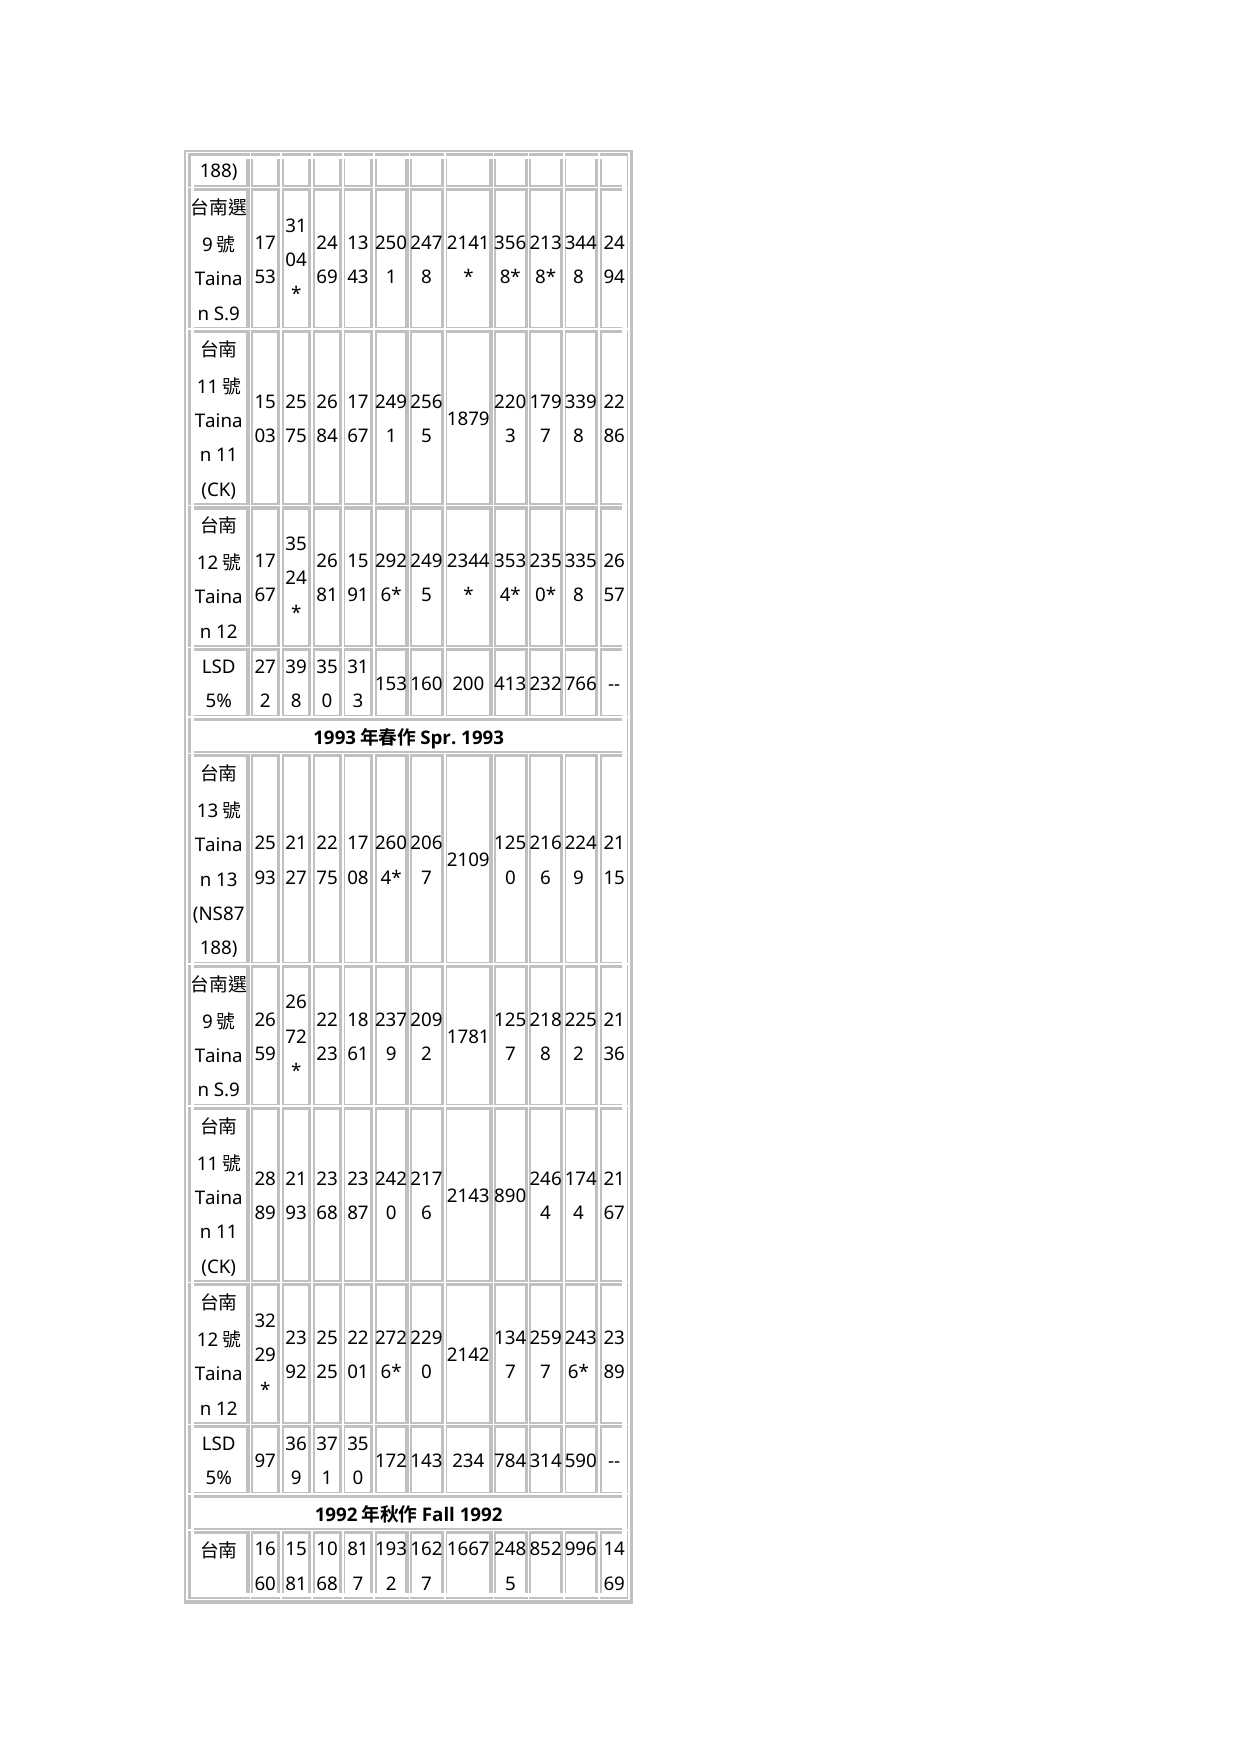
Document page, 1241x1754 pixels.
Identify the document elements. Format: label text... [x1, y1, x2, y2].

table_cell 2604* [377, 757, 405, 962]
table_cell 1257 [496, 968, 525, 1104]
table_cell 2478 [412, 191, 441, 327]
table_cell 3229* [253, 1286, 277, 1422]
table_cell 2389 [598, 1280, 629, 1422]
table_cell 2203 [496, 333, 525, 503]
table_cell 2368 [315, 1110, 339, 1280]
table_cell 2249 [566, 757, 595, 962]
table_cell 2201 [345, 1286, 370, 1422]
table_cell 台南11號 Tainan 11 (CK) [188, 327, 249, 503]
table_cell 2726* [377, 1286, 405, 1422]
table_cell 1993年春作 Spr. 1993 [188, 715, 629, 751]
table_cell 371 [315, 1428, 339, 1491]
table_cell 2565 [412, 333, 441, 503]
table_cell 3398 [566, 333, 595, 503]
table_cell 1797 [531, 333, 560, 503]
table_cell 2889 [253, 1110, 277, 1280]
table_cell 314 [531, 1428, 560, 1491]
table_cell 2141* [447, 191, 489, 327]
table_cell 2436* [566, 1286, 595, 1422]
table_cell 3568* [496, 191, 525, 327]
table_cell 1469 [598, 1528, 629, 1597]
table_cell 2525 [315, 1286, 339, 1422]
table_cell 2657 [598, 503, 629, 645]
table_cell 1660 [250, 1530, 280, 1597]
table_cell 2659 [253, 968, 277, 1104]
table_cell 3524* [284, 510, 308, 645]
table_cell 1781 [447, 968, 489, 1104]
table_cell 2593 [253, 757, 277, 962]
table_cell 2672* [284, 968, 308, 1104]
table_cell 1992年秋作 Fall 1992 [188, 1491, 629, 1528]
table_cell 890 [496, 1110, 525, 1280]
table_cell 313 [345, 651, 370, 714]
table_cell 172 [377, 1428, 405, 1491]
table_cell 2501 [377, 191, 405, 327]
table_cell [528, 152, 563, 185]
table_cell 143 [412, 1428, 441, 1491]
table_cell 2491 [377, 333, 405, 503]
table_cell 2387 [345, 1110, 370, 1280]
table_cell 2485 [493, 1530, 528, 1597]
table_cell 272 [253, 651, 277, 714]
table_cell 1347 [496, 1286, 525, 1422]
table_cell 1343 [345, 191, 370, 327]
table_cell [311, 152, 342, 185]
table_cell 1581 [280, 1530, 311, 1597]
table_cell [598, 152, 629, 185]
table_cell 2252 [566, 968, 595, 1104]
table_cell 2223 [315, 968, 339, 1104]
table_cell 2142 [447, 1286, 489, 1422]
table_cell 台南12號 Tainan 12 [188, 503, 249, 645]
table_cell 852 [528, 1530, 563, 1597]
table_cell [493, 152, 528, 185]
table_cell 1591 [345, 510, 370, 645]
table_cell 台南選9號 Tainan S.9 [188, 185, 249, 327]
table_cell 2138* [531, 191, 560, 327]
table_cell [280, 152, 311, 185]
table_cell 766 [566, 651, 595, 714]
table_cell 398 [284, 651, 308, 714]
table_cell [563, 152, 598, 185]
table_cell 2494 [598, 185, 629, 327]
table_cell 2176 [412, 1110, 441, 1280]
table_cell 2188 [531, 968, 560, 1104]
table_cell 1627 [409, 1530, 444, 1597]
table_cell 2166 [531, 757, 560, 962]
table_cell 3534* [496, 510, 525, 645]
table_cell LSD 5% [188, 1422, 249, 1491]
table_cell 2136 [598, 962, 629, 1104]
table_cell 1861 [345, 968, 370, 1104]
table_cell 234 [447, 1428, 489, 1491]
table_cell 1767 [345, 333, 370, 503]
table_cell 1708 [345, 757, 370, 962]
table_cell 2469 [315, 191, 339, 327]
table_cell 台南11號 Tainan 11 (CK) [188, 1104, 249, 1280]
table_cell 2127 [284, 757, 308, 962]
table_cell 200 [447, 651, 489, 714]
table_cell 1753 [253, 191, 277, 327]
table_cell 2597 [531, 1286, 560, 1422]
table_cell [444, 152, 492, 185]
table_cell 3104* [284, 191, 308, 327]
table_cell 台南13號 Tainan 13 (NS87188) [188, 751, 249, 962]
table_cell 188) [191, 156, 249, 185]
table_cell 350 [345, 1428, 370, 1491]
table_cell 1503 [253, 333, 277, 503]
table_cell 1068 [311, 1530, 342, 1597]
table_cell 232 [531, 651, 560, 714]
table_cell 153 [377, 651, 405, 714]
table_cell 2392 [284, 1286, 308, 1422]
table_cell 2379 [377, 968, 405, 1104]
table_cell [373, 152, 408, 185]
table_cell 2350* [531, 510, 560, 645]
table_cell 1667 [444, 1530, 492, 1597]
table_cell 350 [315, 651, 339, 714]
table_cell 1744 [566, 1110, 595, 1280]
table_cell 台南 [188, 1528, 249, 1597]
table_cell 369 [284, 1428, 308, 1491]
table_cell 2290 [412, 1286, 441, 1422]
table_cell 2193 [284, 1110, 308, 1280]
table_cell 2167 [598, 1104, 629, 1280]
table_cell [409, 152, 444, 185]
table_cell LSD 5% [188, 645, 249, 714]
table_cell 2286 [598, 327, 629, 503]
table_cell 3358 [566, 510, 595, 645]
table_cell 2143 [447, 1110, 489, 1280]
table_cell 413 [496, 651, 525, 714]
table_cell 784 [496, 1428, 525, 1491]
table_cell 2495 [412, 510, 441, 645]
table_cell -- [598, 645, 629, 714]
table_cell -- [598, 1422, 629, 1491]
table_cell 2575 [284, 333, 308, 503]
table_cell 2344* [447, 510, 489, 645]
table_cell 1767 [253, 510, 277, 645]
table_cell 2092 [412, 968, 441, 1104]
table_cell 2420 [377, 1110, 405, 1280]
table_cell 1250 [496, 757, 525, 962]
table_cell 2684 [315, 333, 339, 503]
table_cell 590 [566, 1428, 595, 1491]
table_cell 台南選9號 Tainan S.9 [188, 962, 249, 1104]
table_cell 1879 [447, 333, 489, 503]
table_cell 2464 [531, 1110, 560, 1280]
table_cell 2067 [412, 757, 441, 962]
table_cell 2926* [377, 510, 405, 645]
table_cell 97 [253, 1428, 277, 1491]
table_cell 160 [412, 651, 441, 714]
table_cell 817 [342, 1530, 373, 1597]
table_cell 996 [563, 1530, 598, 1597]
table_cell 2681 [315, 510, 339, 645]
table_cell 3448 [566, 191, 595, 327]
table_cell 2275 [315, 757, 339, 962]
table_cell [342, 152, 373, 185]
table_cell 台南12號 Tainan 12 [188, 1280, 249, 1422]
table_cell [250, 152, 280, 185]
table_cell 2109 [447, 757, 489, 962]
table_cell 1932 [373, 1530, 408, 1597]
table_cell 2115 [598, 751, 629, 962]
